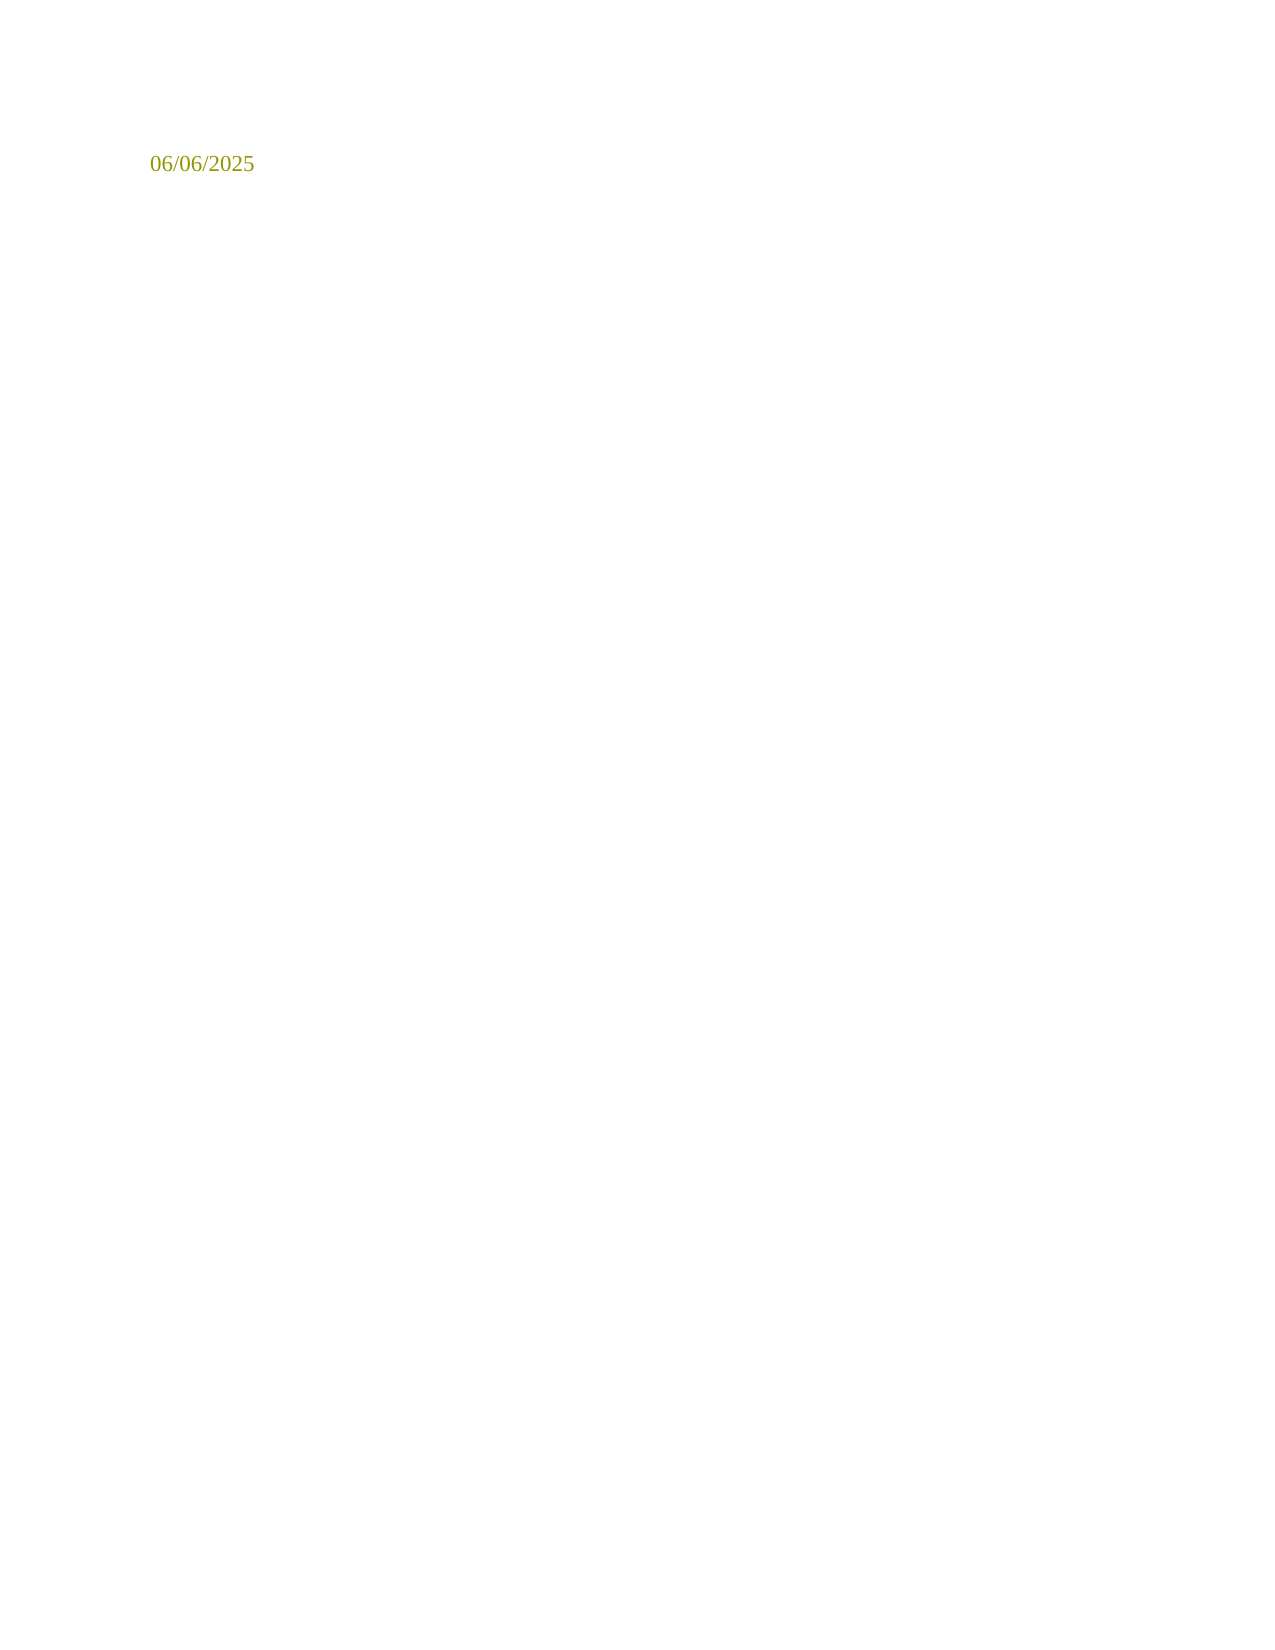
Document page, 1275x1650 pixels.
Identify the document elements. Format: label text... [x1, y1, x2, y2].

text 06/06/2025 [150, 150, 1125, 176]
